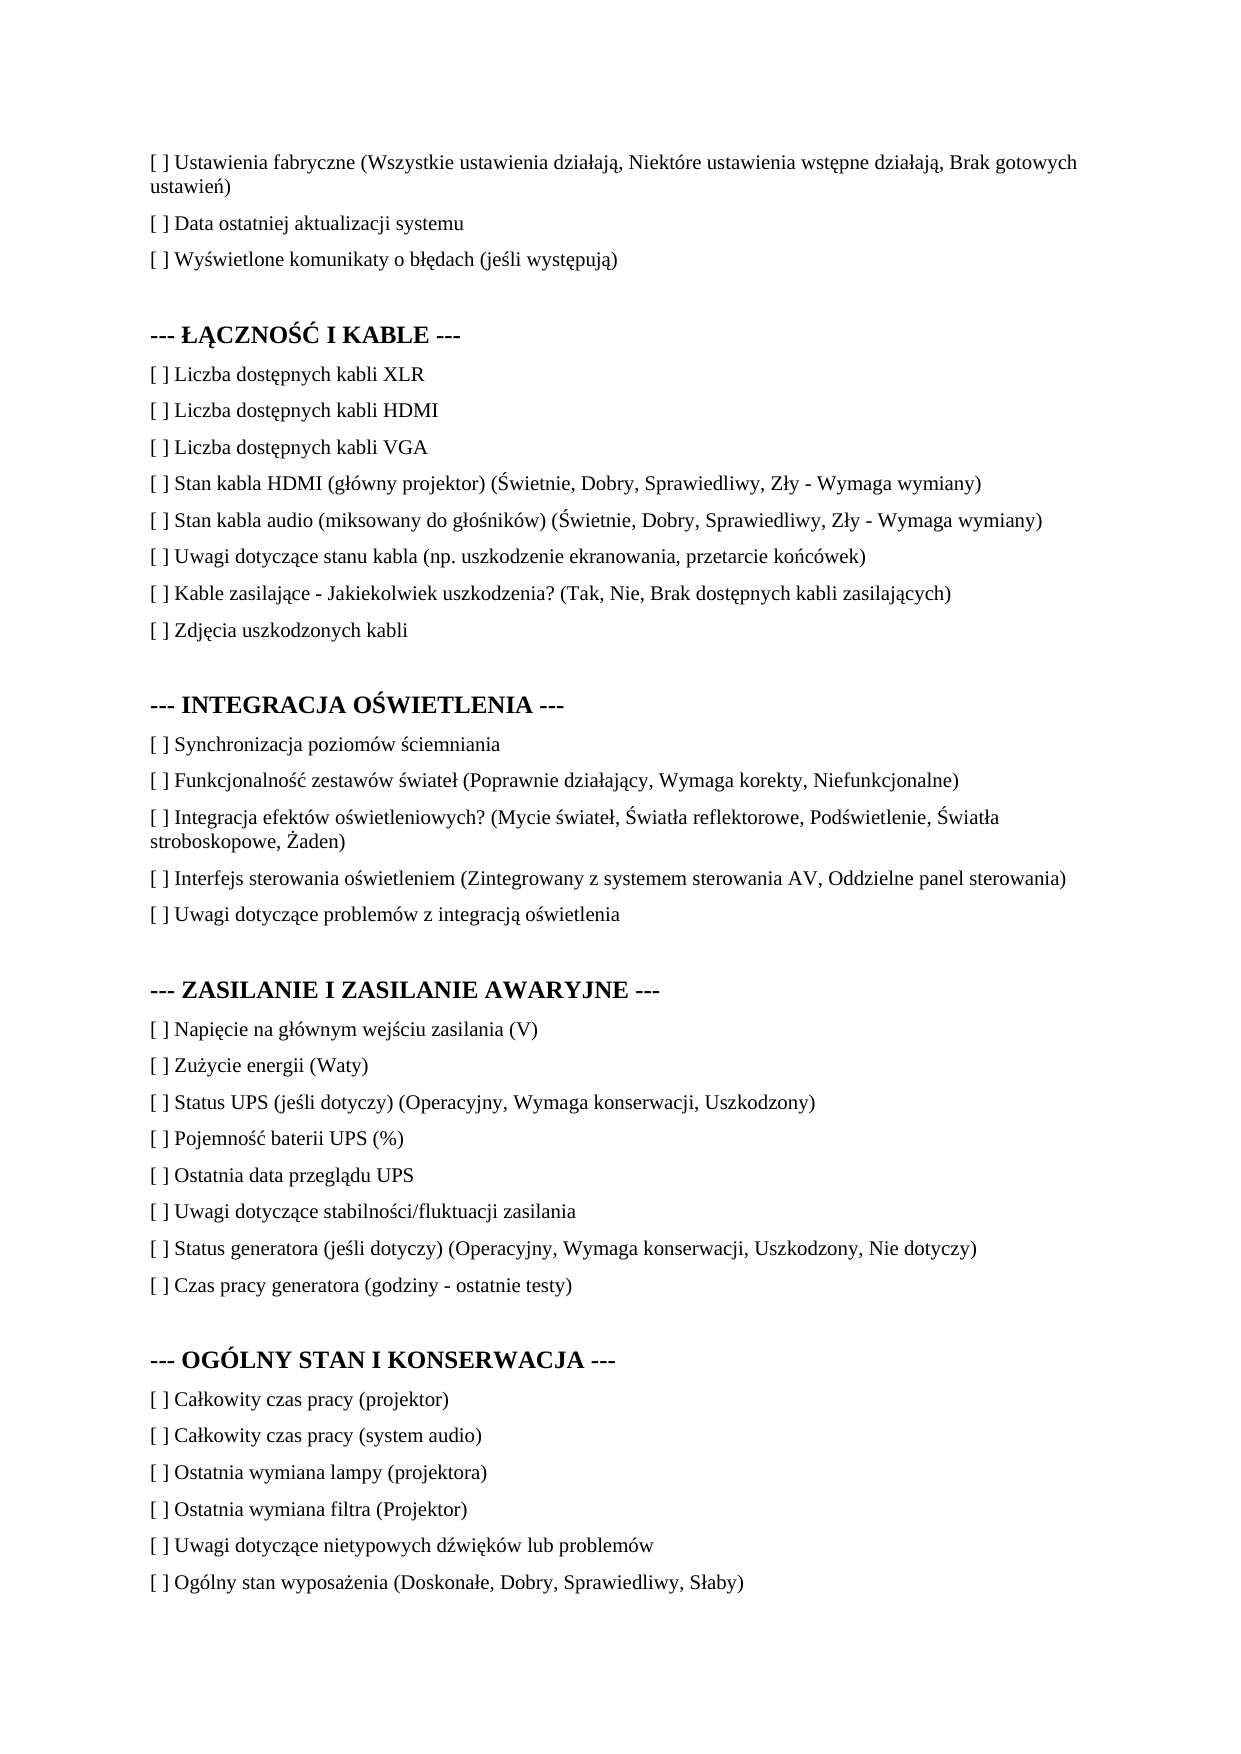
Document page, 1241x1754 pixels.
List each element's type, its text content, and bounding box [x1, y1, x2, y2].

text [ ] Zdjęcia uszkodzonych kabli [150, 617, 1090, 642]
text [ ] Liczba dostępnych kabli VGA [150, 435, 1090, 459]
text [ ] Stan kabla audio (miksowany do głośników) (Świetnie, Dobry, Sprawiedliwy, Zły - Wymaga wymiany) [150, 508, 1090, 532]
text [ ] Kable zasilające - Jakiekolwiek uszkodzenia? (Tak, Nie, Brak dostępnych kabli zasilających) [150, 581, 1090, 605]
text [ ] Ustawienia fabryczne (Wszystkie ustawienia działają, Niektóre ustawienia wstępne działają, Brak gotowych ustawień) [150, 150, 1090, 198]
text [ ] Ostatnia data przeglądu UPS [150, 1163, 1090, 1187]
text [ ] Uwagi dotyczące stanu kabla (np. uszkodzenie ekranowania, przetarcie końcówek) [150, 544, 1090, 568]
text [ ] Stan kabla HDMI (główny projektor) (Świetnie, Dobry, Sprawiedliwy, Zły - Wymaga wymiany) [150, 471, 1090, 495]
text --- ZASILANIE I ZASILANIE AWARYJNE --- [150, 975, 1090, 1004]
text --- INTEGRACJA OŚWIETLENIA --- [150, 691, 1090, 719]
text [ ] Integracja efektów oświetleniowych? (Mycie świateł, Światła reflektorowe, Podświetlenie, Światła stroboskopowe, Żaden) [150, 805, 1090, 853]
text [ ] Uwagi dotyczące problemów z integracją oświetlenia [150, 902, 1090, 926]
text [ ] Uwagi dotyczące stabilności/fluktuacji zasilania [150, 1199, 1090, 1223]
text [ ] Status generatora (jeśli dotyczy) (Operacyjny, Wymaga konserwacji, Uszkodzony, Nie dotyczy) [150, 1236, 1090, 1260]
text --- ŁĄCZNOŚĆ I KABLE --- [150, 320, 1090, 349]
text [ ] Czas pracy generatora (godziny - ostatnie testy) [150, 1272, 1090, 1297]
text [ ] Status UPS (jeśli dotyczy) (Operacyjny, Wymaga konserwacji, Uszkodzony) [150, 1090, 1090, 1114]
text [ ] Napięcie na głównym wejściu zasilania (V) [150, 1017, 1090, 1041]
text [ ] Ogólny stan wyposażenia (Doskonałe, Dobry, Sprawiedliwy, Słaby) [150, 1570, 1090, 1594]
text [ ] Ostatnia wymiana lampy (projektora) [150, 1460, 1090, 1484]
text [ ] Liczba dostępnych kabli HDMI [150, 398, 1090, 422]
text --- OGÓLNY STAN I KONSERWACJA --- [150, 1346, 1090, 1374]
text [ ] Uwagi dotyczące nietypowych dźwięków lub problemów [150, 1533, 1090, 1557]
text [ ] Całkowity czas pracy (system audio) [150, 1423, 1090, 1447]
text [ ] Funkcjonalność zestawów świateł (Poprawnie działający, Wymaga korekty, Niefunkcjonalne) [150, 768, 1090, 792]
text [ ] Ostatnia wymiana filtra (Projektor) [150, 1497, 1090, 1521]
text [ ] Data ostatniej aktualizacji systemu [150, 211, 1090, 235]
text [ ] Synchronizacja poziomów ściemniania [150, 732, 1090, 756]
text [ ] Całkowity czas pracy (projektor) [150, 1387, 1090, 1411]
text [ ] Wyświetlone komunikaty o błędach (jeśli występują) [150, 247, 1090, 271]
text [ ] Zużycie energii (Waty) [150, 1053, 1090, 1077]
text [ ] Liczba dostępnych kabli XLR [150, 362, 1090, 386]
text [ ] Pojemność baterii UPS (%) [150, 1126, 1090, 1150]
text [ ] Interfejs sterowania oświetleniem (Zintegrowany z systemem sterowania AV, Oddzielne panel sterowania) [150, 866, 1090, 890]
